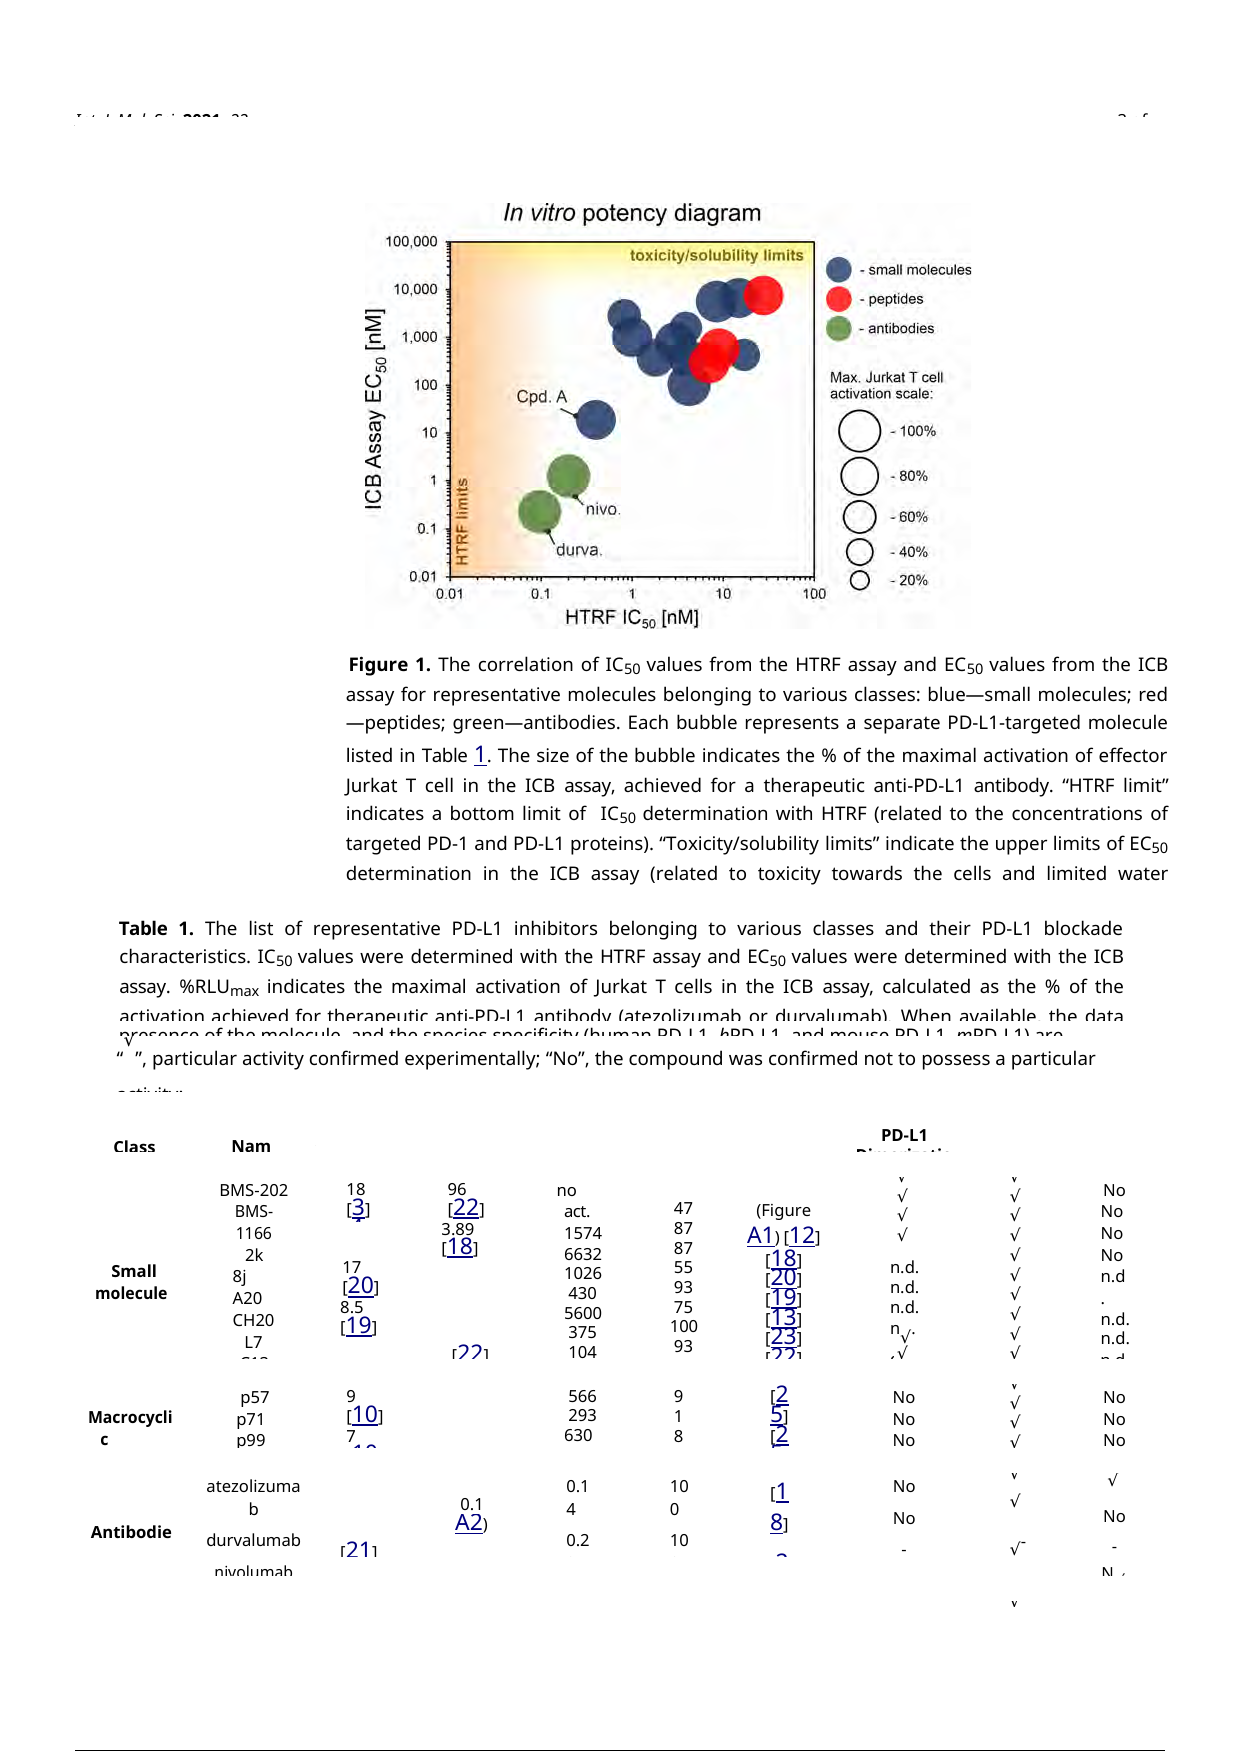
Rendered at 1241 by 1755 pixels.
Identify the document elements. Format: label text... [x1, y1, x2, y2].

text n.d. No No [1100, 1349, 1129, 1359]
text p57 p71 p99 p101 [236, 1387, 271, 1448]
text 91 [674, 1386, 692, 1426]
text [24] [770, 1546, 799, 1557]
text n.d. [1100, 1309, 1130, 1329]
text √ [897, 1345, 913, 1359]
text 5600 [564, 1303, 607, 1323]
text Antibodies [91, 1521, 177, 1543]
text 17 [20] [342, 1258, 399, 1298]
text No No No No [892, 1387, 916, 1448]
text n.d. [890, 1278, 920, 1297]
text 100 [669, 1529, 697, 1557]
text √ [1009, 1266, 1026, 1285]
text - [890, 1539, 917, 1557]
text [23] [741, 1329, 826, 1349]
text No [1101, 1504, 1128, 1527]
text presence of the molecule, and the species specificity (human PD-L1, hPD-L1, and mouse PD-L1, mPD-L1) are indicated. [119, 1022, 1126, 1048]
text √ [897, 1177, 913, 1186]
text atezolizumab [202, 1475, 305, 1520]
text [19] [741, 1290, 826, 1309]
text 3 of 13 [1117, 108, 1167, 131]
text PD-L1 [852, 1125, 957, 1145]
text 87 [674, 1219, 699, 1238]
text BMS-202 BMS-1166 [217, 1179, 290, 1244]
text √ [1013, 1601, 1030, 1607]
text 47 [674, 1198, 699, 1219]
text N√o [1101, 1556, 1128, 1576]
text - [1101, 1536, 1128, 1556]
text 0.2 [21] [340, 1534, 394, 1557]
text Dimerization [851, 1145, 957, 1152]
text n√.d. [890, 1317, 920, 1359]
text Int. J. Mol. Sci. 2021, 22, 11797 [75, 108, 294, 117]
text √ [1009, 1226, 1026, 1245]
text 75 [674, 1297, 699, 1317]
text Macrocyclic peptides [88, 1406, 180, 1448]
text 100 [669, 1317, 699, 1337]
text √ [1009, 1384, 1026, 1393]
text 1026 [564, 1264, 607, 1284]
text √ [897, 1187, 913, 1206]
text 2k 8j A20 CH20 [232, 1244, 275, 1331]
text [20] [741, 1270, 826, 1290]
text [22] [777, 1349, 792, 1359]
text 55 [674, 1258, 699, 1278]
text [13] [741, 1309, 826, 1329]
text 18 [3] [346, 1179, 390, 1219]
text 0.23 [566, 1529, 597, 1557]
text No No No No n.d. [1100, 1179, 1129, 1309]
text Small molecules [95, 1260, 173, 1302]
text 375 [568, 1323, 607, 1343]
text √ [1009, 1207, 1026, 1226]
text √ [1107, 1473, 1128, 1490]
text [25] [770, 1426, 799, 1448]
text 430 [568, 1284, 607, 1303]
text 3 [22] [451, 1336, 494, 1359]
text √ [897, 1226, 920, 1245]
text no act. 1574 [556, 1179, 607, 1244]
text 7 [10] [346, 1426, 397, 1448]
text n.d. [1100, 1329, 1130, 1349]
text 0.14 [566, 1475, 597, 1520]
text √ [1009, 1394, 1026, 1413]
text 8.5 [19] [340, 1298, 399, 1337]
text Name [231, 1135, 278, 1152]
text 293 [568, 1406, 599, 1426]
text [25] [770, 1386, 799, 1426]
text [22] [790, 1349, 826, 1359]
text 9 [10] [346, 1386, 397, 1426]
text 87 [674, 1238, 699, 1258]
text √ [1009, 1414, 1026, 1433]
text √ [1009, 1493, 1030, 1512]
text [18] [770, 1475, 799, 1537]
text √ [1009, 1325, 1026, 1344]
text L7 C13 [239, 1331, 270, 1359]
text √ [1009, 1286, 1026, 1304]
text √ [897, 1207, 913, 1226]
text 93 [674, 1337, 699, 1356]
text nivolumab MIH1 MIH5 [213, 1561, 294, 1576]
text √ [1009, 1345, 1026, 1359]
text Table 1. The list of representative PD-L1 inhibitors belonging to various classes and their PD-L1 blockade characteristics. IC50 values were determined with the HTRF assay and EC50 values were determined with the ICB assay. %RLUmax indicates the maximal activation of Jurkat T cells in the ICB assay, calculated as the % of the activation achieved for therapeutic anti-PD-L1 antibody (atezolizumab or durvalumab). When available, the data on the in vitro PD-L1 dimerization in the [118, 915, 1124, 1021]
text Class [113, 1135, 156, 1152]
text Figure 1. The correlation of IC50 values from the HTRF assay and EC50 values from the ICB assay for representative molecules belonging to various classes: blue—small molecules; red—peptides; green—antibodies. Each bubble represents a separate PD-L1-targeted molecule listed in Table 1. The size of the bubble indicates the % of the maximal activation of effector Jurkat T cell in the ICB assay, achieved for a therapeutic anti-PD-L1 antibody. “HTRF limit” indicates a bottom limit of IC50 determination with HTRF (related to the concentrations of targeted PD-1 and PD-L1 proteins). “Toxicity/solubility limits” indicate the upper limits of EC50 determination in the ICB assay (related to toxicity towards the cells and limited water solubility of the molecules). See Appendix A for further explanations. Durva., durvalumab; nivo., nivolumab; Cpd. A, compound A. [346, 651, 1169, 891]
text 96 [22] [447, 1179, 504, 1219]
text [18] [741, 1251, 826, 1270]
text √ [1009, 1246, 1026, 1265]
text 93 [674, 1278, 699, 1297]
text n.d. [890, 1258, 920, 1278]
text 3.89 [18] [441, 1219, 504, 1258]
text n.d. [890, 1297, 920, 1315]
text 566 [568, 1386, 599, 1406]
text hPD-1 [231, 1603, 278, 1607]
text √ [1009, 1177, 1026, 1186]
text √ [1009, 1433, 1026, 1448]
text √ [1009, 1305, 1026, 1324]
text √- No [1005, 1527, 1030, 1576]
text “√”, particular activity confirmed experimentally; “No”, the compound was confirmed not to possess a particular activity; [116, 1036, 1125, 1092]
text 89 [674, 1426, 692, 1448]
text [22] [741, 1349, 779, 1359]
text No No No No [1103, 1387, 1126, 1448]
text (Figure A2) [427, 1515, 515, 1537]
text No No [891, 1475, 917, 1530]
text 6632 [564, 1244, 607, 1264]
text (Figure A1) [12] [741, 1199, 826, 1251]
text 100 [669, 1475, 697, 1520]
text 6300 [564, 1426, 599, 1448]
text 0.1 [429, 1494, 515, 1515]
text N√o [1101, 1601, 1128, 1606]
text 104 [568, 1343, 607, 1359]
text √ [1009, 1187, 1026, 1206]
text durvalumab [202, 1529, 305, 1552]
text √ [1009, 1473, 1026, 1485]
